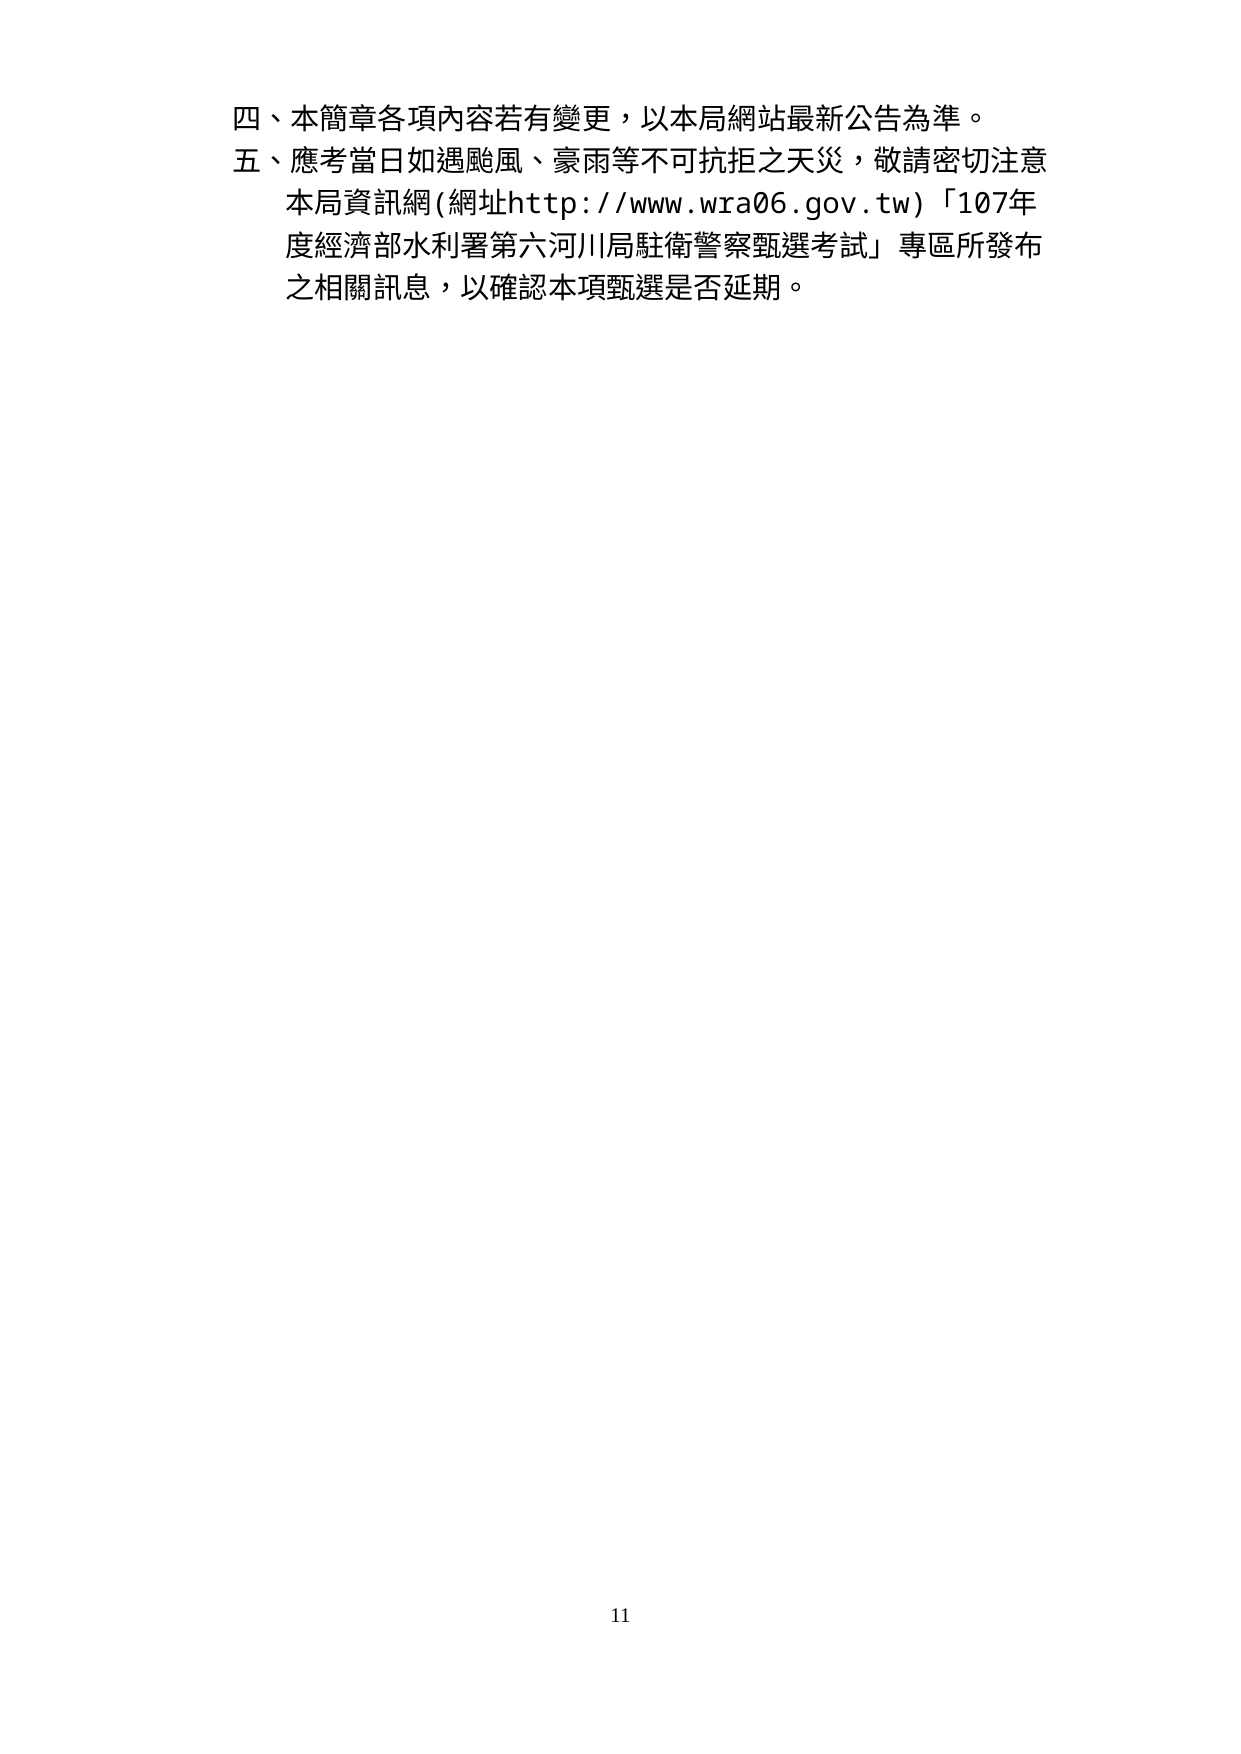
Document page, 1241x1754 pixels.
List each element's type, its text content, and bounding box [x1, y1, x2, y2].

text 五、應考當日如遇颱風、豪雨等不可抗拒之天災，敬請密切注意本局資訊網(網址http://www.wra06.gov.tw)「107年度經濟部水利署第六河川局駐衛警察甄選考試」專區所發布之相關訊息，以確認本項甄選是否延期。 [232, 138, 1053, 307]
text 四、本簡章各項內容若有變更，以本局網站最新公告為準。 [232, 96, 1053, 138]
